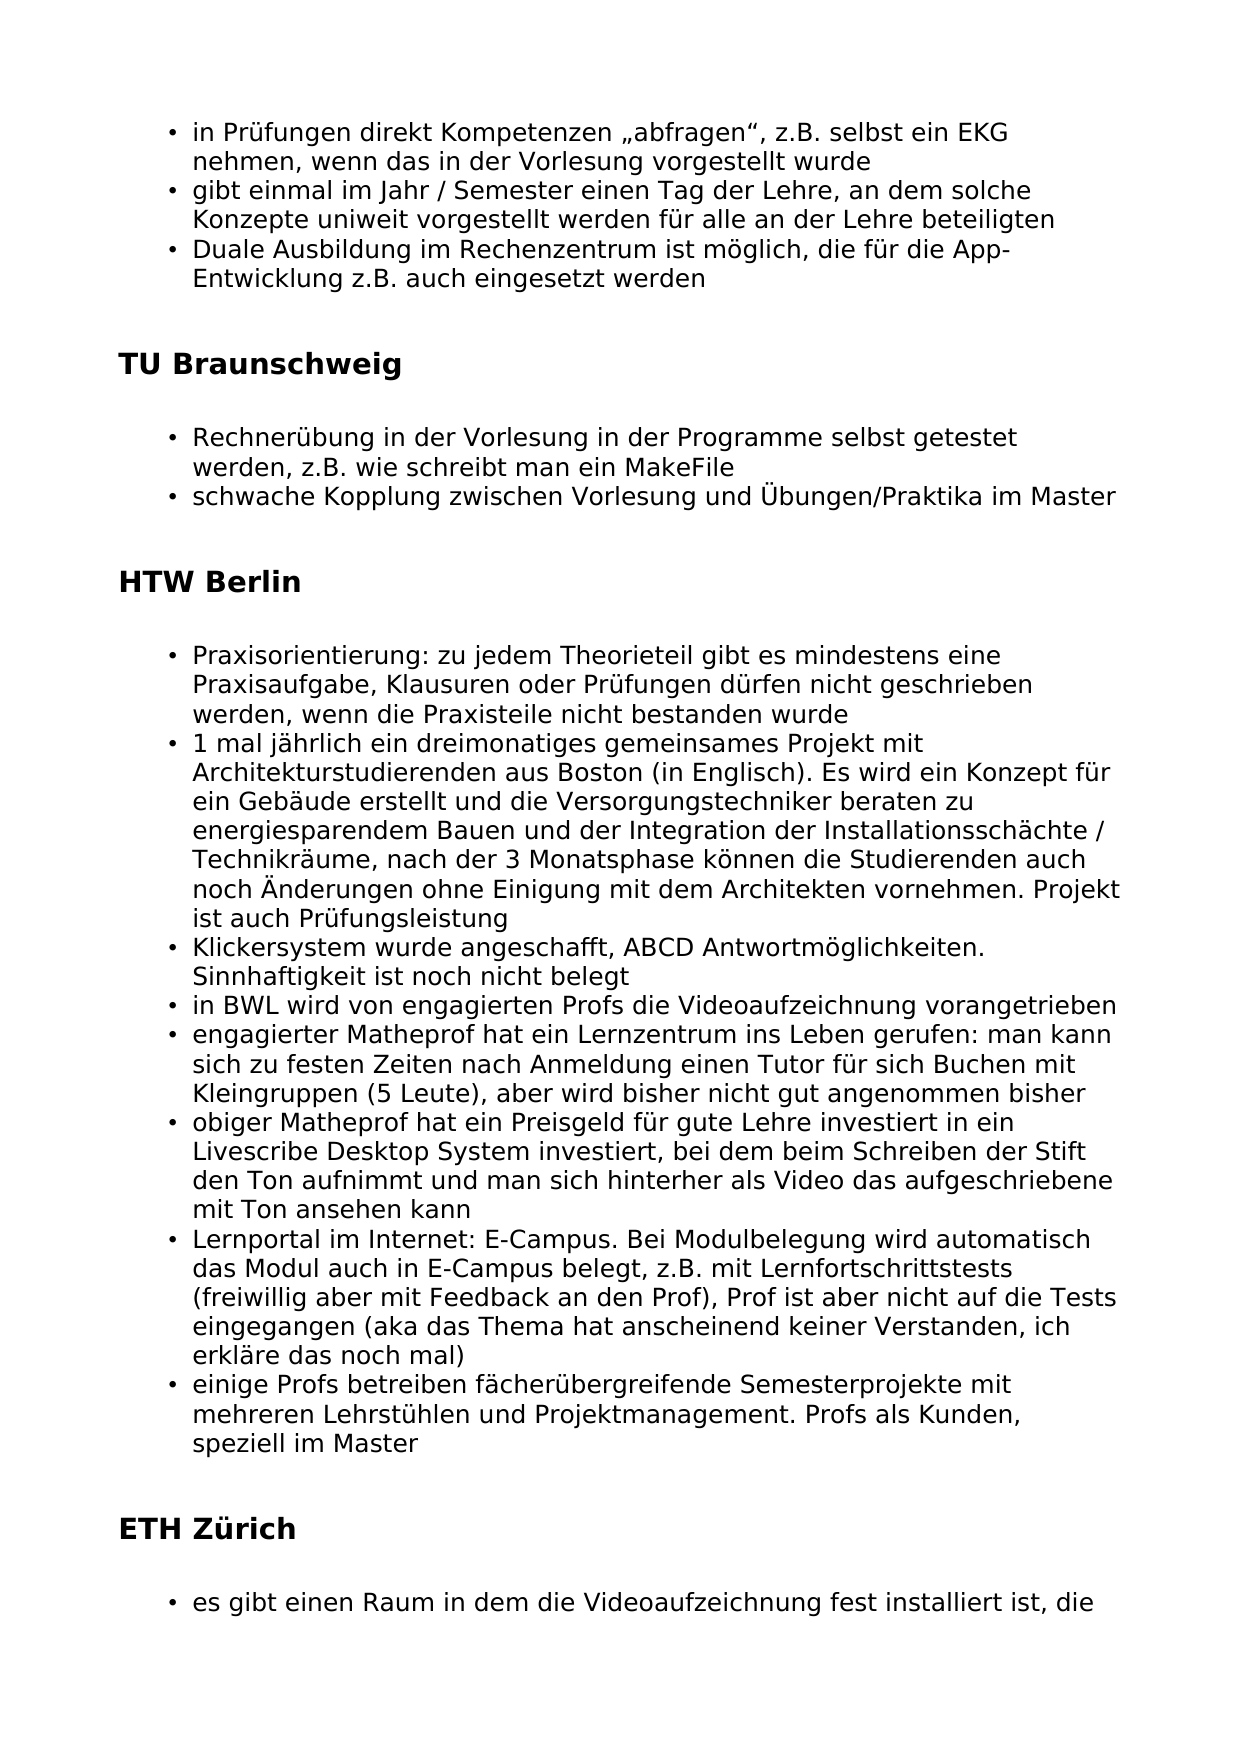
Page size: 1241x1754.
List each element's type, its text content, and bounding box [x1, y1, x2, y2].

subtitle ETH Zürich [118, 1513, 1122, 1547]
list Duale Ausbildung im Rechenzentrum ist möglich, die für die App-Entwicklung z.B. auch eingesetzt werden [177, 235, 1122, 293]
subtitle HTW Berlin [118, 566, 1122, 599]
list Praxisorientierung: zu jedem Theorieteil gibt es mindestens eine Praxisaufgabe, Klausuren oder Prüfungen dürfen nicht geschrieben werden, wenn die Praxisteile nicht bestanden wurde [177, 641, 1122, 729]
list Klickersystem wurde angeschafft, ABCD Antwortmöglichkeiten. Sinnhaftigkeit ist noch nicht belegt [177, 933, 1122, 991]
list es gibt einen Raum in dem die Videoaufzeichnung fest installiert ist, die [177, 1588, 1122, 1618]
list einige Profs betreiben fächerübergreifende Semesterprojekte mit mehreren Lehrstühlen und Projektmanagement. Profs als Kunden, speziell im Master [177, 1371, 1122, 1458]
subtitle TU Braunschweig [118, 348, 1122, 382]
list in BWL wird von engagierten Profs die Videoaufzeichnung vorangetrieben [177, 991, 1122, 1021]
list Rechnerübung in der Vorlesung in der Programme selbst getestet werden, z.B. wie schreibt man ein MakeFile [177, 423, 1122, 482]
list 1 mal jährlich ein dreimonatiges gemeinsames Projekt mit Architekturstudierenden aus Boston (in Englisch). Es wird ein Konzept für ein Gebäude erstellt und die Versorgungstechniker beraten zu energiesparendem Bauen und der Integration der Installationsschächte / Technikräume, nach der 3 Monatsphase können die Studierenden auch noch Änderungen ohne Einigung mit dem Architekten vornehmen. Projekt ist auch Prüfungsleistung [177, 729, 1122, 933]
list obiger Matheprof hat ein Preisgeld für gute Lehre investiert in ein Livescribe Desktop System investiert, bei dem beim Schreiben der Stift den Ton aufnimmt und man sich hinterher als Video das aufgeschriebene mit Ton ansehen kann [177, 1108, 1122, 1225]
list in Prüfungen direkt Kompetenzen „abfragen“, z.B. selbst ein EKG nehmen, wenn das in der Vorlesung vorgestellt wurde [177, 118, 1122, 176]
list engagierter Matheprof hat ein Lernzentrum ins Leben gerufen: man kann sich zu festen Zeiten nach Anmeldung einen Tutor für sich Buchen mit Kleingruppen (5 Leute), aber wird bisher nicht gut angenommen bisher [177, 1021, 1122, 1108]
list Lernportal im Internet: E-Campus. Bei Modulbelegung wird automatisch das Modul auch in E-Campus belegt, z.B. mit Lernfortschrittstests (freiwillig aber mit Feedback an den Prof), Prof ist aber nicht auf die Tests eingegangen (aka das Thema hat anscheinend keiner Verstanden, ich erkläre das noch mal) [177, 1225, 1122, 1371]
list gibt einmal im Jahr / Semester einen Tag der Lehre, an dem solche Konzepte uniweit vorgestellt werden für alle an der Lehre beteiligten [177, 176, 1122, 235]
list schwache Kopplung zwischen Vorlesung und Übungen/Praktika im Master [177, 482, 1122, 511]
